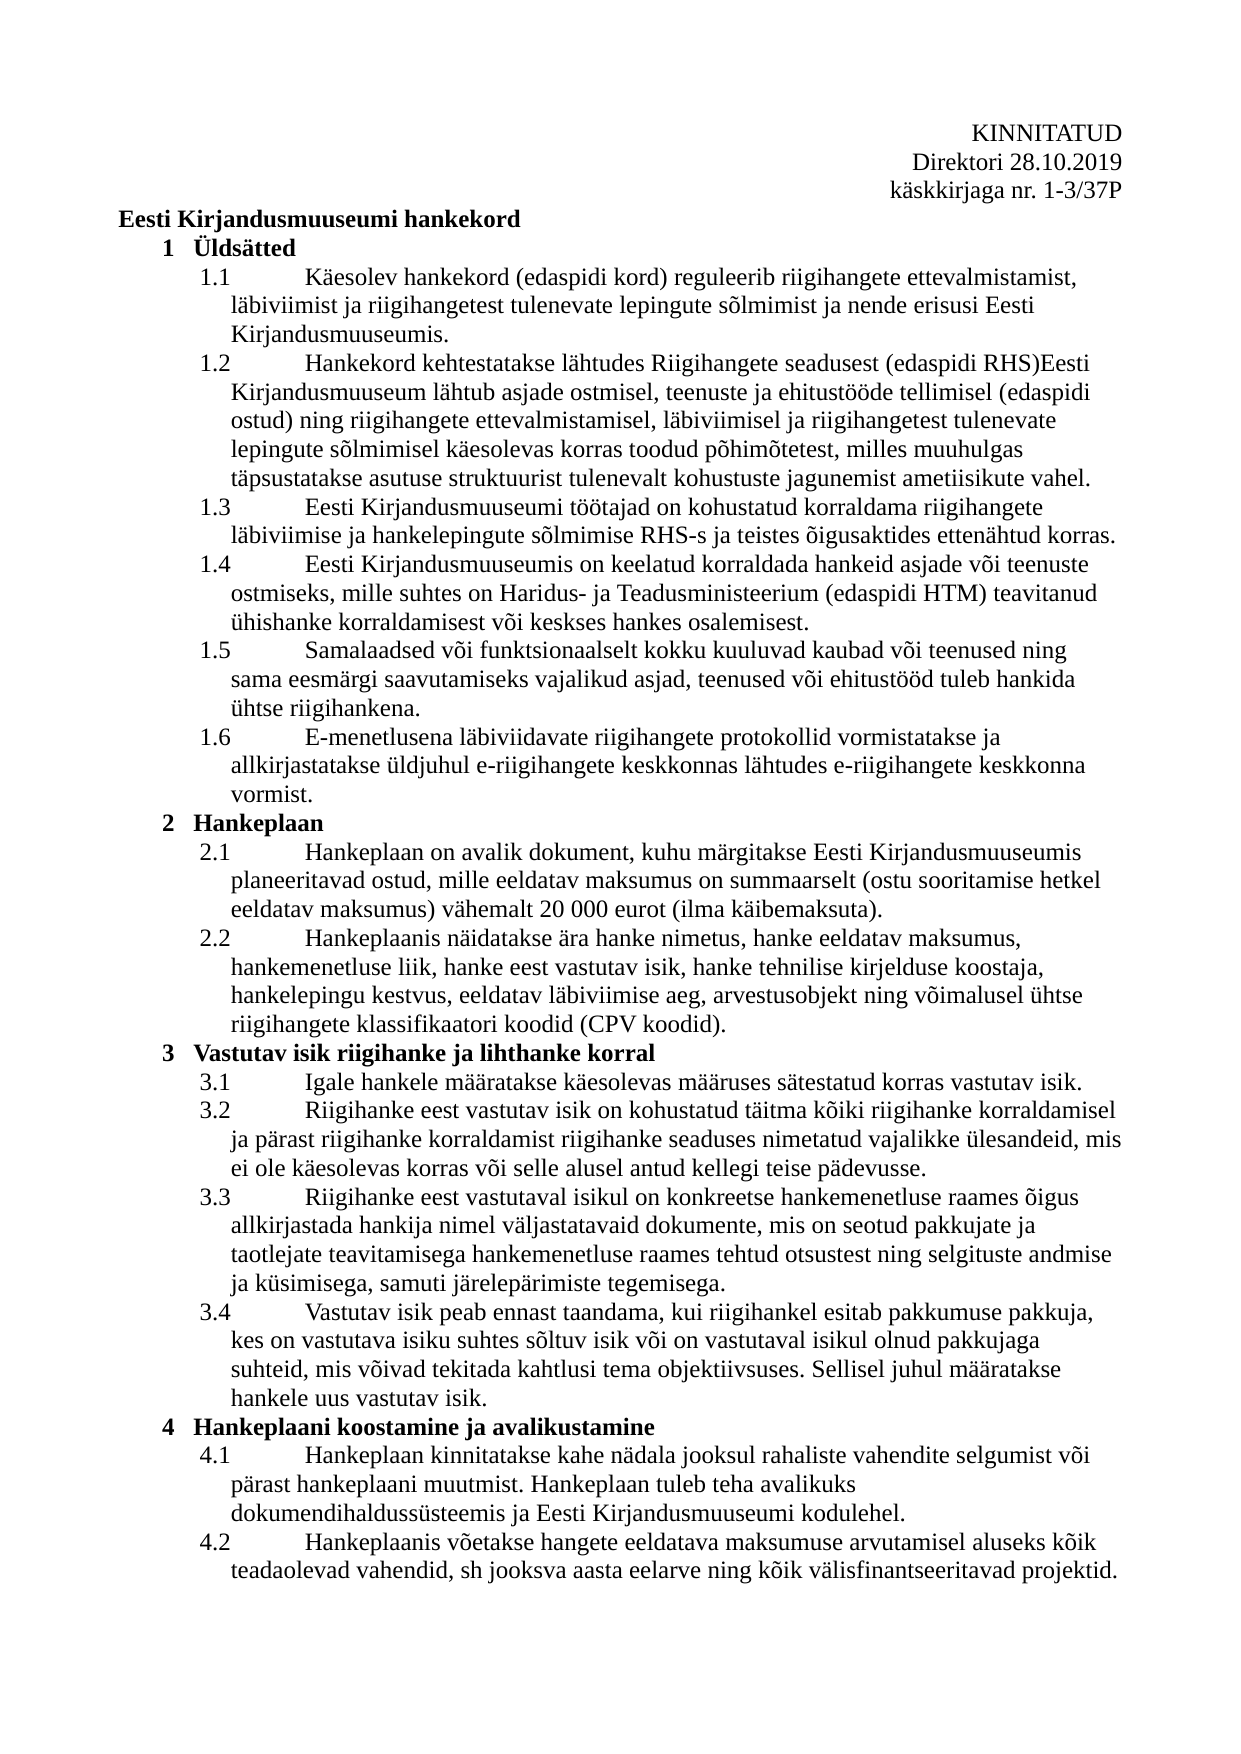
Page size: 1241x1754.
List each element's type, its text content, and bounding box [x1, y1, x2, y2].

text Eesti Kirjandusmuuseumi hankekord [118, 204, 1122, 233]
list Hankeplaani koostamine ja avalikustamine [156, 1412, 1122, 1441]
list Riigihanke eest vastutav isik on kohustatud täitma kõiki riigihanke korraldamisel ja pärast riigihanke korraldamist riigihanke seaduses nimetatud vajalikke ülesandeid, mis ei ole käesolevas korras või selle alusel antud kellegi teise pädevusse. [193, 1096, 1122, 1182]
list Eesti Kirjandusmuuseumis on keelatud korraldada hankeid asjade või teenuste ostmiseks, mille suhtes on Haridus- ja Teadusministeerium (edaspidi HTM) teavitanud ühishanke korraldamisest või keskses hankes osalemisest. [193, 549, 1122, 636]
list E-menetlusena läbiviidavate riigihangete protokollid vormistatakse ja allkirjastatakse üldjuhul e-riigihangete keskkonnas lähtudes e-riigihangete keskkonna vormist. [193, 722, 1122, 808]
list Üldsätted [156, 233, 1122, 262]
list Hankekord kehtestatakse lähtudes Riigihangete seadusest (edaspidi RHS)Eesti Kirjandusmuuseum lähtub asjade ostmisel, teenuste ja ehitustööde tellimisel (edaspidi ostud) ning riigihangete ettevalmistamisel, läbiviimisel ja riigihangetest tulenevate lepingute sõlmimisel käesolevas korras toodud põhimõtetest, milles muuhulgas täpsustatakse asutuse struktuurist tulenevalt kohustuste jagunemist ametiisikute vahel. [193, 348, 1122, 492]
text käskkirjaga nr. 1-3/37P [118, 176, 1122, 204]
list Eesti Kirjandusmuuseumi töötajad on kohustatud korraldama riigihangete läbiviimise ja hankelepingute sõlmimise RHS-s ja teistes õigusaktides ettenähtud korras. [193, 492, 1122, 549]
list Samalaadsed või funktsionaalselt kokku kuuluvad kaubad või teenused ning sama eesmärgi saavutamiseks vajalikud asjad, teenused või ehitustööd tuleb hankida ühtse riigihankena. [193, 636, 1122, 722]
list Riigihanke eest vastutaval isikul on konkreetse hankemenetluse raames õigus allkirjastada hankija nimel väljastatavaid dokumente, mis on seotud pakkujate ja taotlejate teavitamisega hankemenetluse raames tehtud otsustest ning selgituste andmise ja küsimisega, samuti järelepärimiste tegemisega. [193, 1182, 1122, 1297]
list Hankeplaanis võetakse hangete eeldatava maksumuse arvutamisel aluseks kõik teadaolevad vahendid, sh jooksva aasta eelarve ning kõik välisfinantseeritavad projektid. [193, 1527, 1122, 1584]
list Vastutav isik peab ennast taandama, kui riigihankel esitab pakkumuse pakkuja, kes on vastutava isiku suhtes sõltuv isik või on vastutaval isikul olnud pakkujaga suhteid, mis võivad tekitada kahtlusi tema objektiivsuses. Sellisel juhul määratakse hankele uus vastutav isik. [193, 1297, 1122, 1412]
list Igale hankele määratakse käesolevas määruses sätestatud korras vastutav isik. [193, 1067, 1122, 1096]
list Hankeplaan kinnitatakse kahe nädala jooksul rahaliste vahendite selgumist või pärast hankeplaani muutmist. Hankeplaan tuleb teha avalikuks dokumendihaldussüsteemis ja Eesti Kirjandusmuuseumi kodulehel. [193, 1441, 1122, 1527]
text KINNITATUD [118, 118, 1122, 147]
list Vastutav isik riigihanke ja lihthanke korral [156, 1038, 1122, 1067]
list Hankeplaan [156, 808, 1122, 837]
list Hankeplaanis näidatakse ära hanke nimetus, hanke eeldatav maksumus, hankemenetluse liik, hanke eest vastutav isik, hanke tehnilise kirjelduse koostaja, hankelepingu kestvus, eeldatav läbiviimise aeg, arvestusobjekt ning võimalusel ühtse riigihangete klassifikaatori koodid (CPV koodid). [193, 923, 1122, 1038]
list Hankeplaan on avalik dokument, kuhu märgitakse Eesti Kirjandusmuuseumis planeeritavad ostud, mille eeldatav maksumus on summaarselt (ostu sooritamise hetkel eeldatav maksumus) vähemalt 20 000 eurot (ilma käibemaksuta). [193, 837, 1122, 923]
list Käesolev hankekord (edaspidi kord) reguleerib riigihangete ettevalmistamist, läbiviimist ja riigihangetest tulenevate lepingute sõlmimist ja nende erisusi Eesti Kirjandusmuuseumis. [193, 262, 1122, 348]
text Direktori 28.10.2019 [118, 147, 1122, 176]
